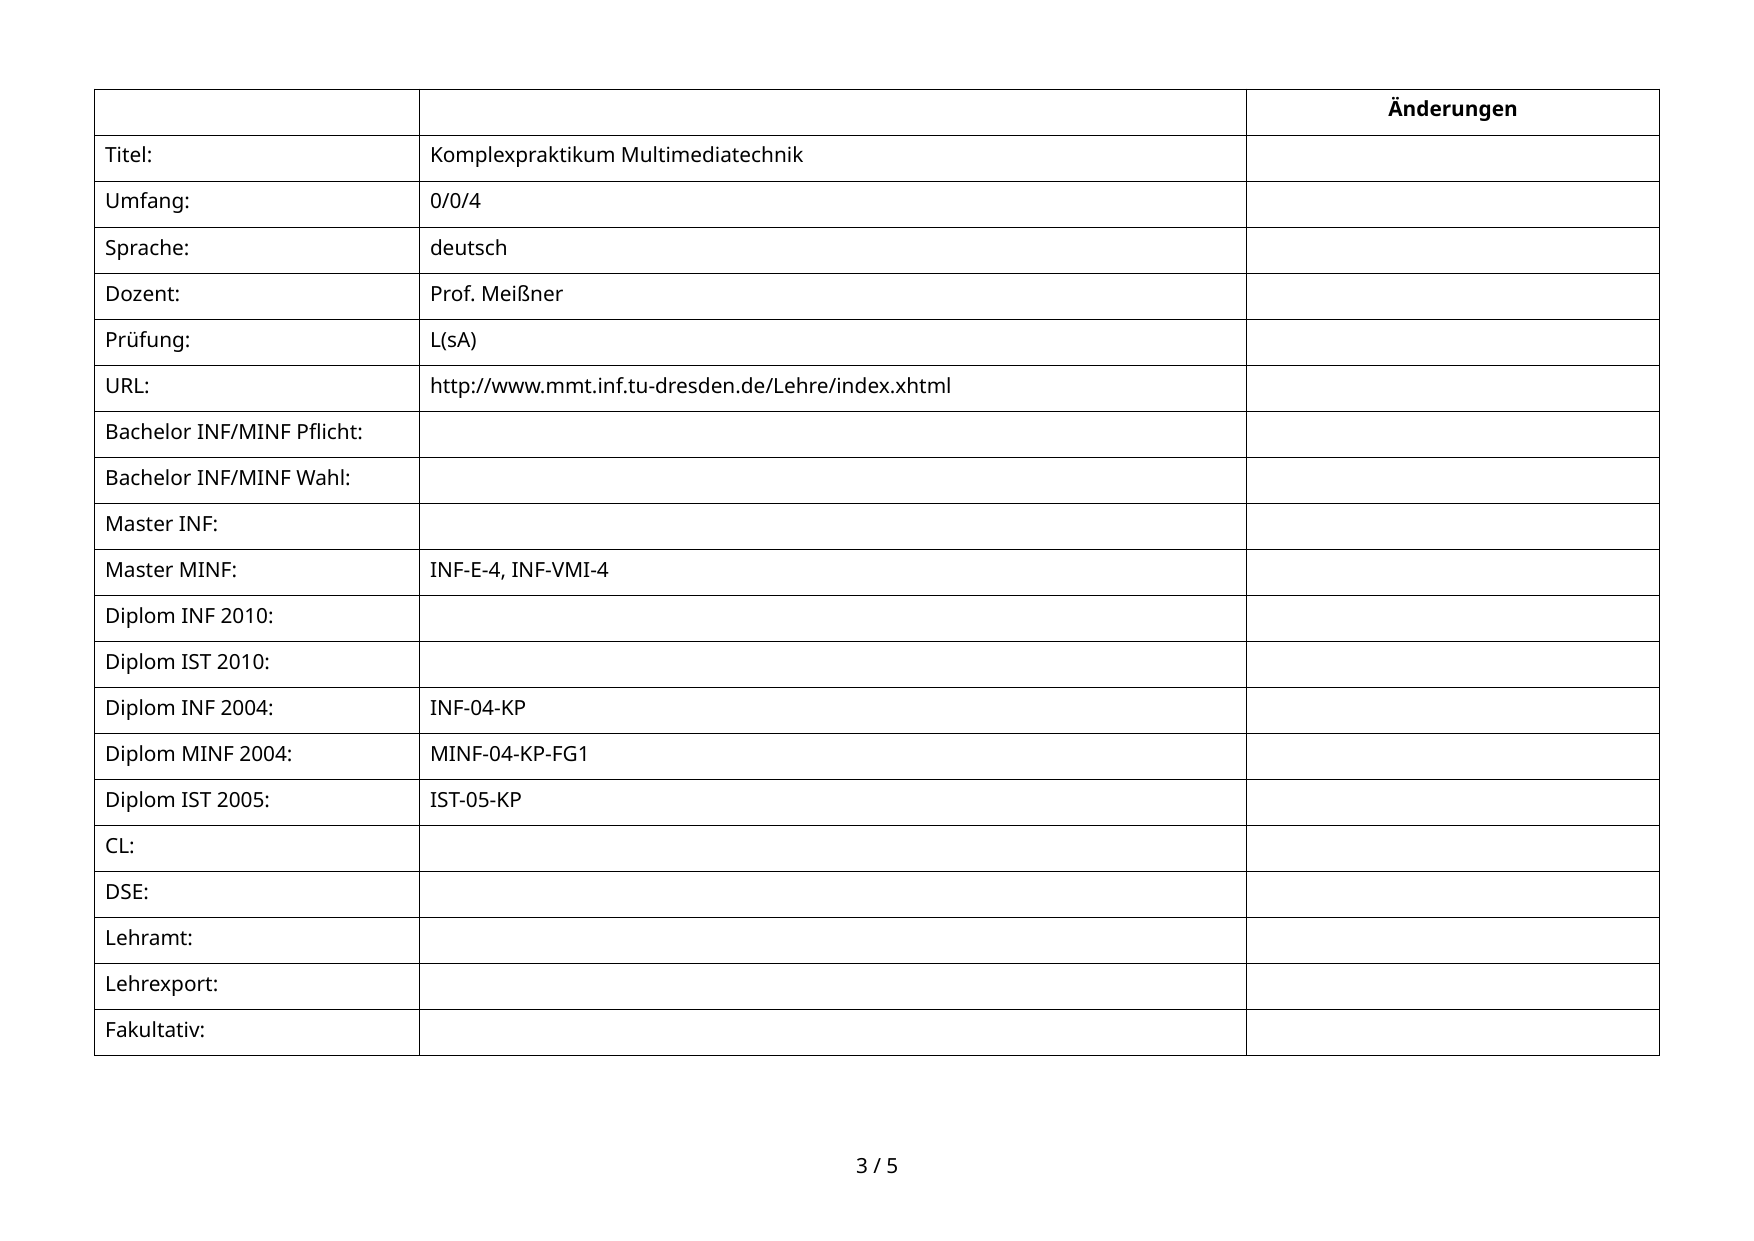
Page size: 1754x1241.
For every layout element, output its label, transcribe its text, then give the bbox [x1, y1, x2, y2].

table_cell deutsch [420, 228, 1246, 273]
table_cell Diplom INF 2010: [95, 596, 419, 641]
table_cell Lehrexport: [95, 964, 419, 1009]
table_header [420, 90, 1246, 134]
table_cell [420, 872, 1246, 917]
table_cell Diplom MINF 2004: [95, 734, 419, 779]
table_cell [1247, 136, 1659, 181]
table_cell [1247, 1010, 1659, 1055]
table_cell [420, 412, 1246, 457]
table_cell [1247, 734, 1659, 779]
table_cell [1247, 596, 1659, 641]
table_cell [1247, 320, 1659, 365]
table_cell [1247, 780, 1659, 825]
table_cell CL: [95, 826, 419, 871]
table_cell Prüfung: [95, 320, 419, 365]
table_cell Prof. Meißner [420, 274, 1246, 319]
table_cell Diplom IST 2010: [95, 642, 419, 687]
table_cell 0/0/4 [420, 182, 1246, 227]
table_cell Komplexpraktikum Multimediatechnik [420, 136, 1246, 181]
table_cell DSE: [95, 872, 419, 917]
table_cell MINF-04-KP-FG1 [420, 734, 1246, 779]
table_cell [420, 596, 1246, 641]
table_cell Fakultativ: [95, 1010, 419, 1055]
table_cell [420, 458, 1246, 503]
table_cell [1247, 458, 1659, 503]
table_cell [420, 826, 1246, 871]
table_cell [1247, 642, 1659, 687]
table_cell INF-04-KP [420, 688, 1246, 733]
table_cell [1247, 274, 1659, 319]
table_cell L(sA) [420, 320, 1246, 365]
table_cell [1247, 504, 1659, 549]
table_cell [1247, 182, 1659, 227]
table_cell [1247, 228, 1659, 273]
table_cell Titel: [95, 136, 419, 181]
table_cell [1247, 688, 1659, 733]
table_header Änderungen [1247, 90, 1659, 134]
table_cell [420, 964, 1246, 1009]
table_cell http://www.mmt.inf.tu-dresden.de/Lehre/index.xhtml [420, 366, 1246, 411]
table_cell [420, 642, 1246, 687]
table_cell [1247, 964, 1659, 1009]
table_cell Bachelor INF/MINF Wahl: [95, 458, 419, 503]
table_cell [1247, 412, 1659, 457]
table_cell [1247, 550, 1659, 595]
table_cell [1247, 918, 1659, 963]
table_cell IST-05-KP [420, 780, 1246, 825]
table_cell [420, 918, 1246, 963]
table_cell [1247, 366, 1659, 411]
table_cell Bachelor INF/MINF Pflicht: [95, 412, 419, 457]
table_cell [420, 504, 1246, 549]
table_cell INF-E-4, INF-VMI-4 [420, 550, 1246, 595]
table_cell URL: [95, 366, 419, 411]
table_cell Lehramt: [95, 918, 419, 963]
table_cell Umfang: [95, 182, 419, 227]
table_cell [1247, 872, 1659, 917]
table_cell Diplom IST 2005: [95, 780, 419, 825]
table_cell Master INF: [95, 504, 419, 549]
table_cell [420, 1010, 1246, 1055]
table_cell Dozent: [95, 274, 419, 319]
table_header [95, 90, 419, 134]
table_cell Sprache: [95, 228, 419, 273]
table_cell [1247, 826, 1659, 871]
table_cell Master MINF: [95, 550, 419, 595]
table_cell Diplom INF 2004: [95, 688, 419, 733]
